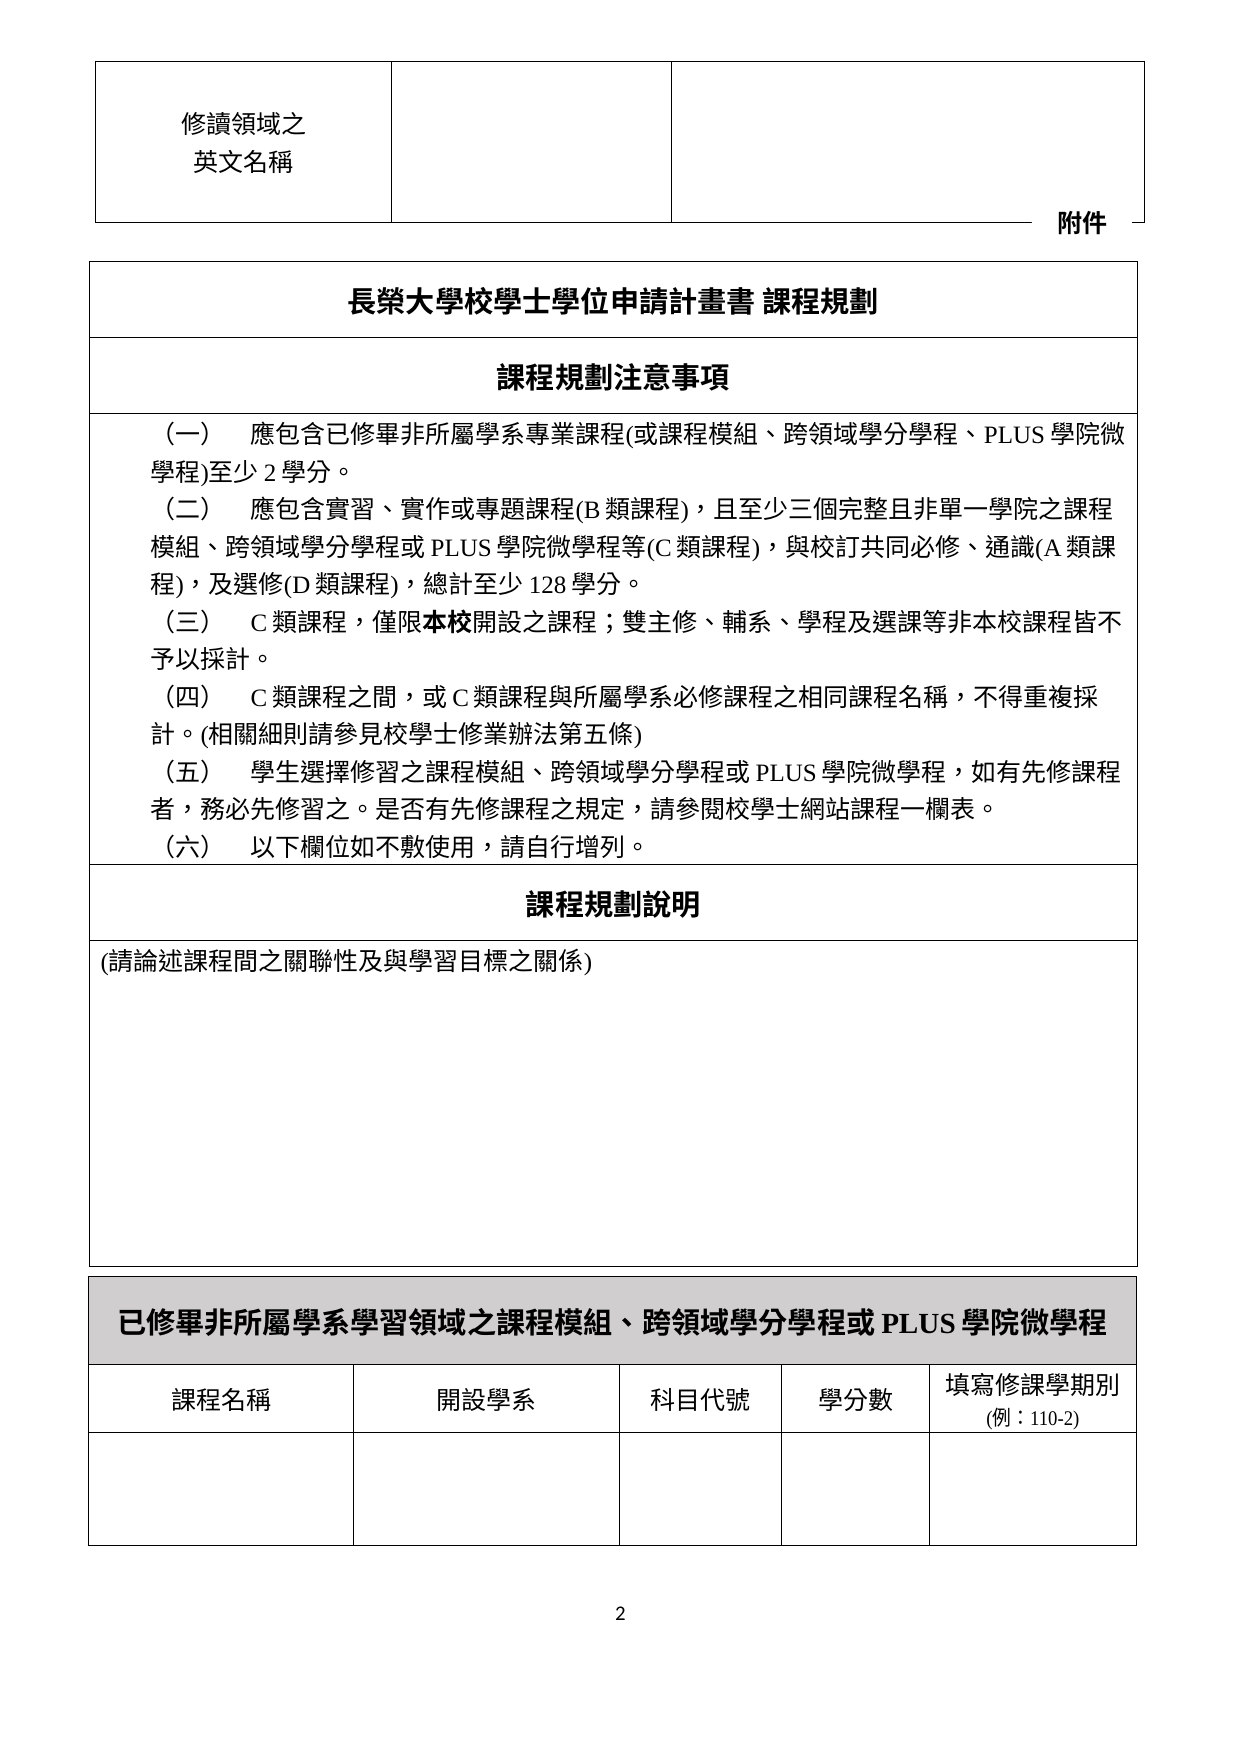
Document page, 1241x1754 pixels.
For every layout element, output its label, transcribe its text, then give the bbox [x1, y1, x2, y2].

table_cell 開設學系 [354, 1365, 619, 1432]
table_cell [930, 1433, 1136, 1544]
table_cell [89, 1433, 353, 1544]
table_cell 課程規劃注意事項 [90, 338, 1137, 413]
table_cell [782, 1433, 929, 1544]
table_header 已修畢非所屬學系學習領域之課程模組、跨領域學分學程或PLUS學院微學程 [89, 1277, 1136, 1364]
table_cell 修讀領域之 英文名稱 [96, 62, 391, 222]
table_cell [354, 1433, 619, 1544]
table_cell (請論述課程間之關聯性及與學習目標之關係) [90, 941, 1137, 1266]
table_cell 應包含已修畢非所屬學系專業課程(或課程模組、跨領域學分學程、PLUS學院微學程)至少2學分。 應包含實習、實作或專題課程(B類課程)，且至少三個完整且非單一學院之課程模組、跨領域學分學程或PLUS學院微學程等(C類課程)，與校訂共同必修、通識(A類課程)，及選修(D類課程)，總計至少128學分。 C類課程，僅限本校開設之課程；雙主修、輔系、學程及選課等非本校課程皆不予以採計。 C類課程之間，或C類課程與所屬學系必修課程之相同課程名稱，不得重複採計。(相關細則請參見校學士修業辦法第五條) 學生選擇修習之課程模組、跨領域學分學程或PLUS學院微學程，如有先修課程者，務必先修習之。是否有先修課程之規定，請參閱校學士網站課程一欄表。 以下欄位如不敷使用，請自行增列。 [90, 414, 1137, 864]
table_cell [392, 62, 671, 222]
table_cell [672, 62, 1144, 222]
table_header 長榮大學校學士學位申請計畫書 課程規劃 [90, 262, 1137, 337]
table_cell [620, 1433, 781, 1544]
table_cell 填寫修課學期別 (例：110-2) [930, 1365, 1136, 1432]
table_cell 課程名稱 [89, 1365, 353, 1432]
text 附件 [1047, 204, 1117, 237]
table_cell 科目代號 [620, 1365, 781, 1432]
table_cell 學分數 [782, 1365, 929, 1432]
table_cell 課程規劃說明 [90, 865, 1137, 940]
